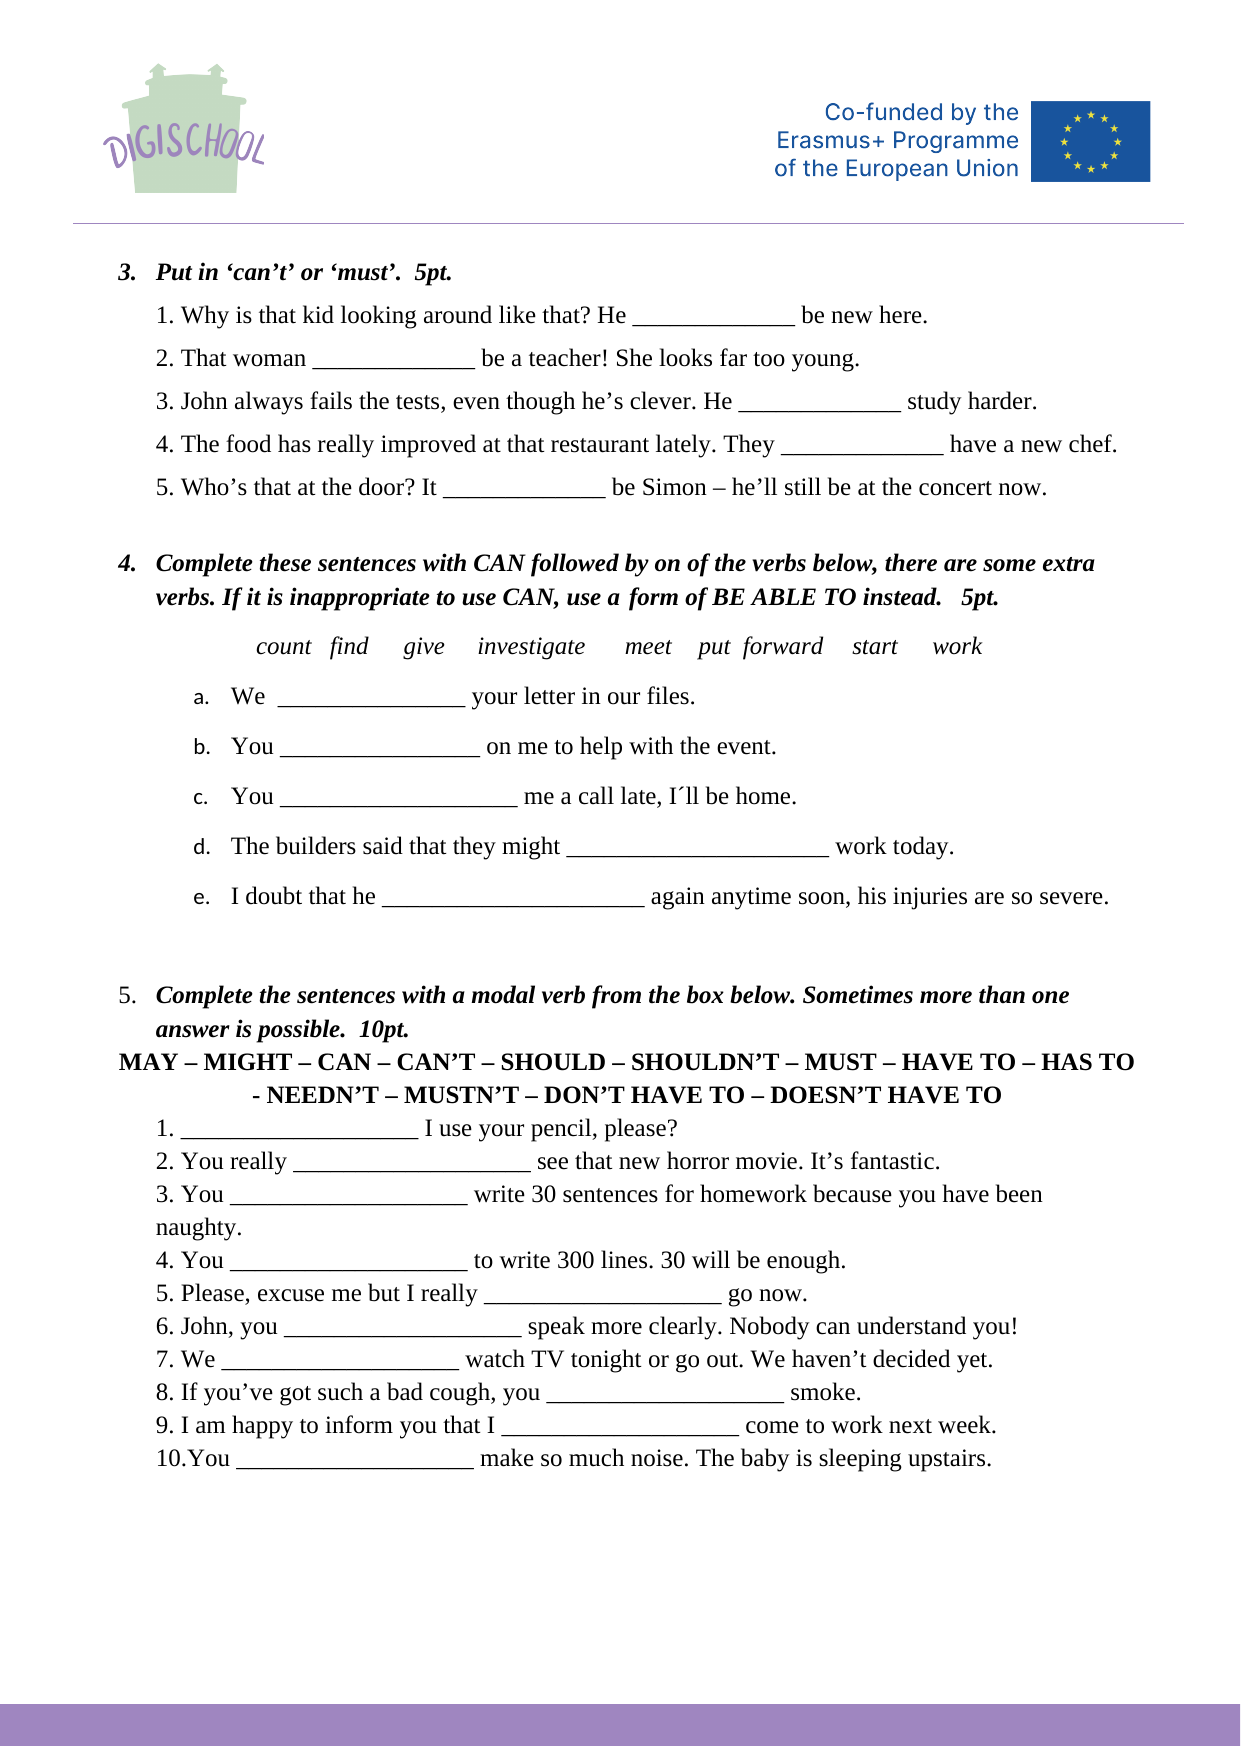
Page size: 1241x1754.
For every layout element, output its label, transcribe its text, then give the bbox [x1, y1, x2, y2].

list I doubt that he _____________________ again anytime soon, his injuries are so severe. [193, 881, 1122, 910]
text 9. I am happy to inform you that I ___________________ come to work next week. [156, 1411, 1122, 1439]
text 3. You ___________________ write 30 sentences for homework because you have been naughty. [156, 1179, 1122, 1241]
text 6. John, you ___________________ speak more clearly. Nobody can understand you! [156, 1311, 1122, 1340]
text 10.You ___________________ make so much noise. The baby is sleeping upstairs. [156, 1443, 1122, 1472]
table_header MAY – MIGHT – CAN – CAN’T – SHOULD – SHOULDN’T – MUST – HAVE TO – HAS TO - NEEDN’T – MUSTN’T – DON’T HAVE TO – DOESN’T HAVE TO [108, 1048, 1147, 1113]
list Complete these sentences with CAN followed by on of the verbs below, there are some extra verbs. If it is inappropriate to use CAN, use a form of BE ABLE TO instead. 5pt. [118, 548, 1122, 610]
text 5. Please, excuse me but I really ___________________ go now. [156, 1278, 1122, 1307]
text 4. You ___________________ to write 300 lines. 30 will be enough. [156, 1245, 1122, 1274]
list The builders said that they might _____________________ work today. [193, 831, 1122, 860]
text 5. Who’s that at the door? It _____________ be Simon – he’ll still be at the concert now. [156, 472, 1122, 501]
text 3. John always fails the tests, even though he’s clever. He _____________ study harder. [156, 386, 1122, 415]
list We _______________ your letter in our files. [193, 681, 1122, 710]
list You ________________ on me to help with the event. [193, 731, 1122, 760]
text 8. If you’ve got such a bad cough, you ___________________ smoke. [156, 1377, 1122, 1406]
text 1. Why is that kid looking around like that? He _____________ be new here. [156, 300, 1122, 329]
list Complete the sentences with a modal verb from the box below. Sometimes more than one answer is possible. 10pt. [118, 981, 1122, 1042]
text 2. You really ___________________ see that new horror movie. It’s fantastic. [156, 1146, 1122, 1175]
text count find give investigate meet put forward start work [118, 631, 1122, 660]
text 4. The food has really improved at that restaurant lately. They _____________ have a new chef. [156, 429, 1122, 458]
list Put in ‘can’t’ or ‘must’. 5pt. [118, 257, 1122, 286]
text 1. ___________________ I use your pencil, please? [156, 1114, 1122, 1142]
text 2. That woman _____________ be a teacher! She looks far too young. [156, 343, 1122, 372]
text 7. We ___________________ watch TV tonight or go out. We haven’t decided yet. [156, 1344, 1122, 1373]
list You ___________________ me a call late, I´ll be home. [193, 781, 1122, 810]
